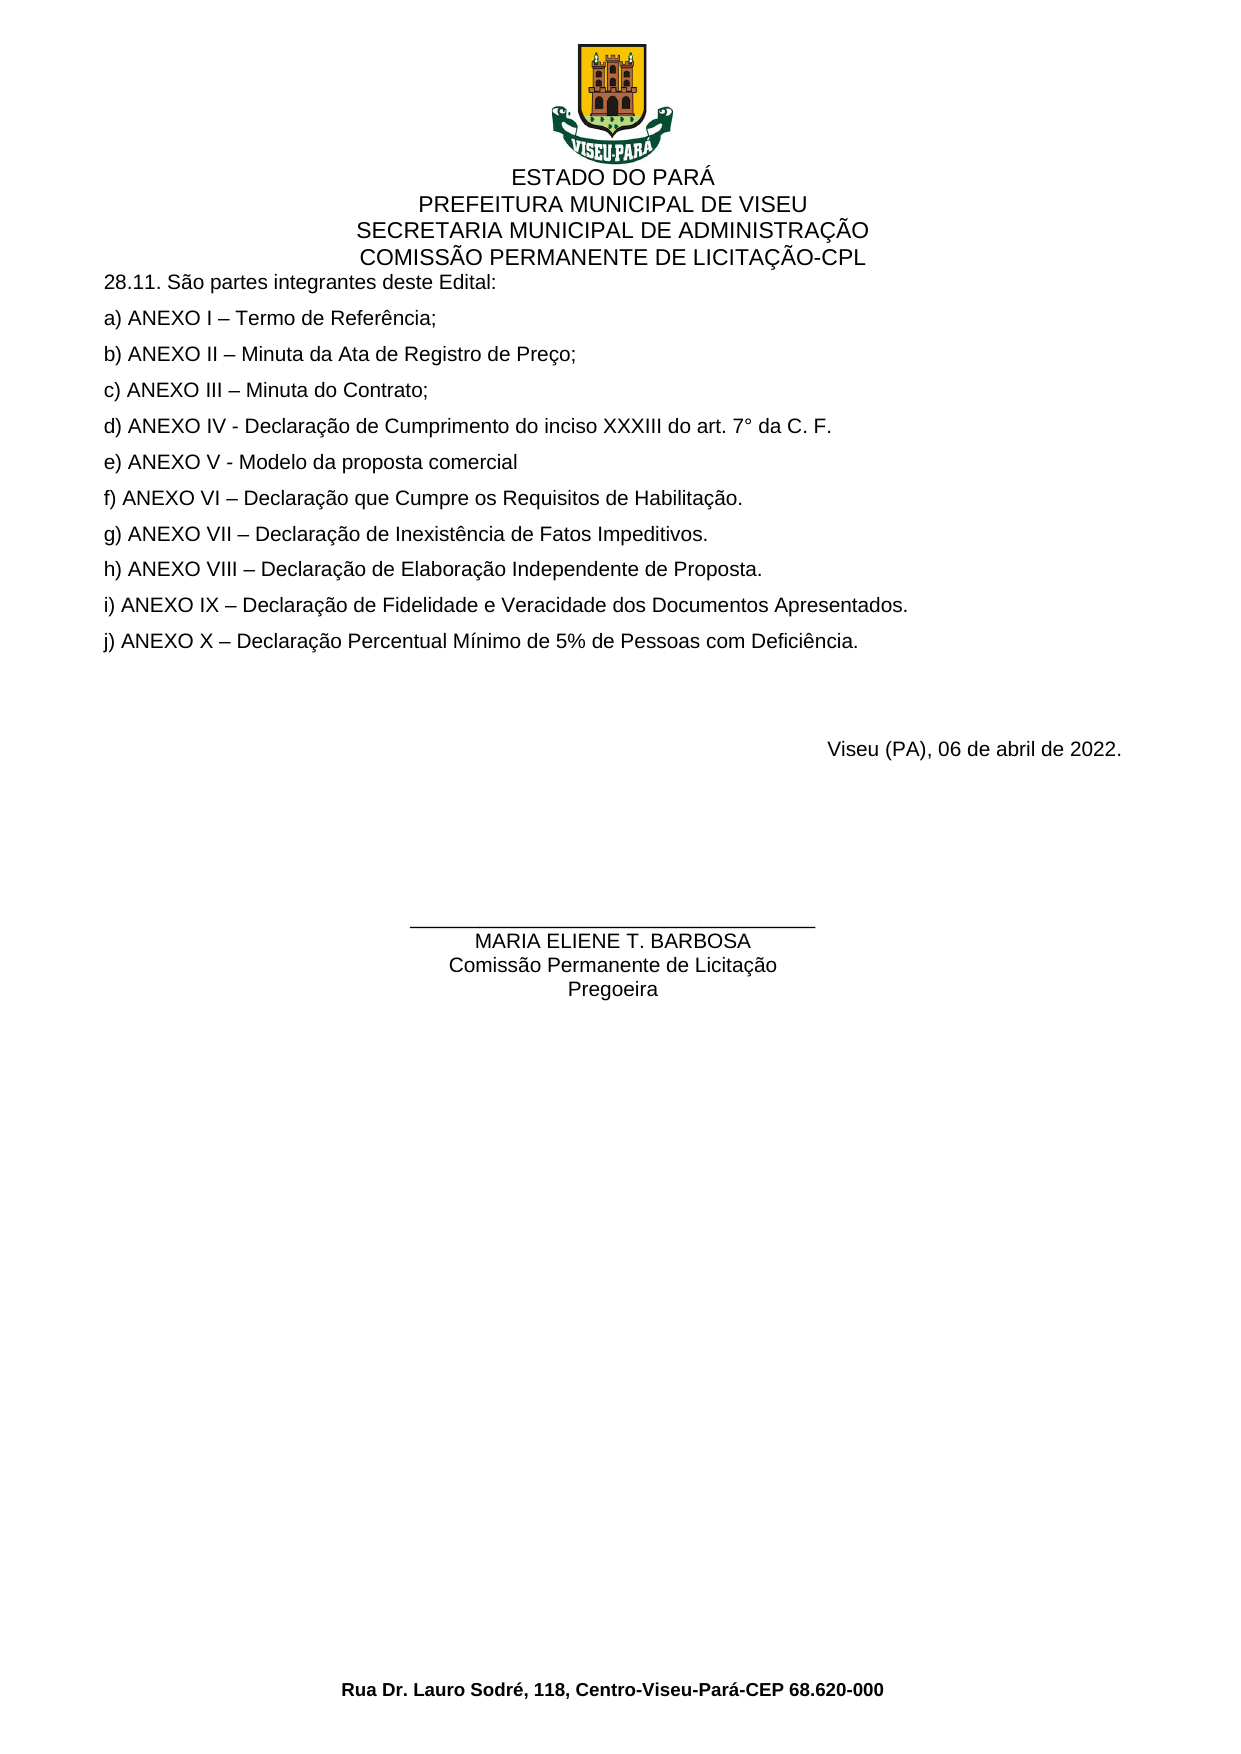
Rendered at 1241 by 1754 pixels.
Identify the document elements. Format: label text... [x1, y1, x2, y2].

text c) ANEXO III – Minuta do Contrato; [103, 378, 1122, 402]
text Pregoeira [103, 977, 1122, 1001]
text ___________________________________ [103, 905, 1122, 929]
text a) ANEXO I – Termo de Referência; [103, 306, 1122, 330]
text Comissão Permanente de Licitação [103, 953, 1122, 977]
text b) ANEXO II – Minuta da Ata de Registro de Preço; [103, 342, 1122, 366]
text Viseu (PA), 06 de abril de 2022. [103, 737, 1122, 761]
text MARIA ELIENE T. BARBOSA [103, 929, 1122, 953]
text e) ANEXO V - Modelo da proposta comercial [103, 449, 1122, 473]
text j) ANEXO X – Declaração Percentual Mínimo de 5% de Pessoas com Deficiência. [103, 629, 1122, 653]
text g) ANEXO VII – Declaração de Inexistência de Fatos Impeditivos. [103, 521, 1122, 545]
text f) ANEXO VI – Declaração que Cumpre os Requisitos de Habilitação. [103, 485, 1122, 509]
text 28.11. São partes integrantes deste Edital: [103, 270, 1122, 294]
text d) ANEXO IV - Declaração de Cumprimento do inciso XXXIII do art. 7° da C. F. [103, 413, 1122, 437]
text h) ANEXO VIII – Declaração de Elaboração Independente de Proposta. [103, 557, 1122, 581]
text i) ANEXO IX – Declaração de Fidelidade e Veracidade dos Documentos Apresentados. [103, 593, 1122, 617]
picture [551, 44, 674, 165]
